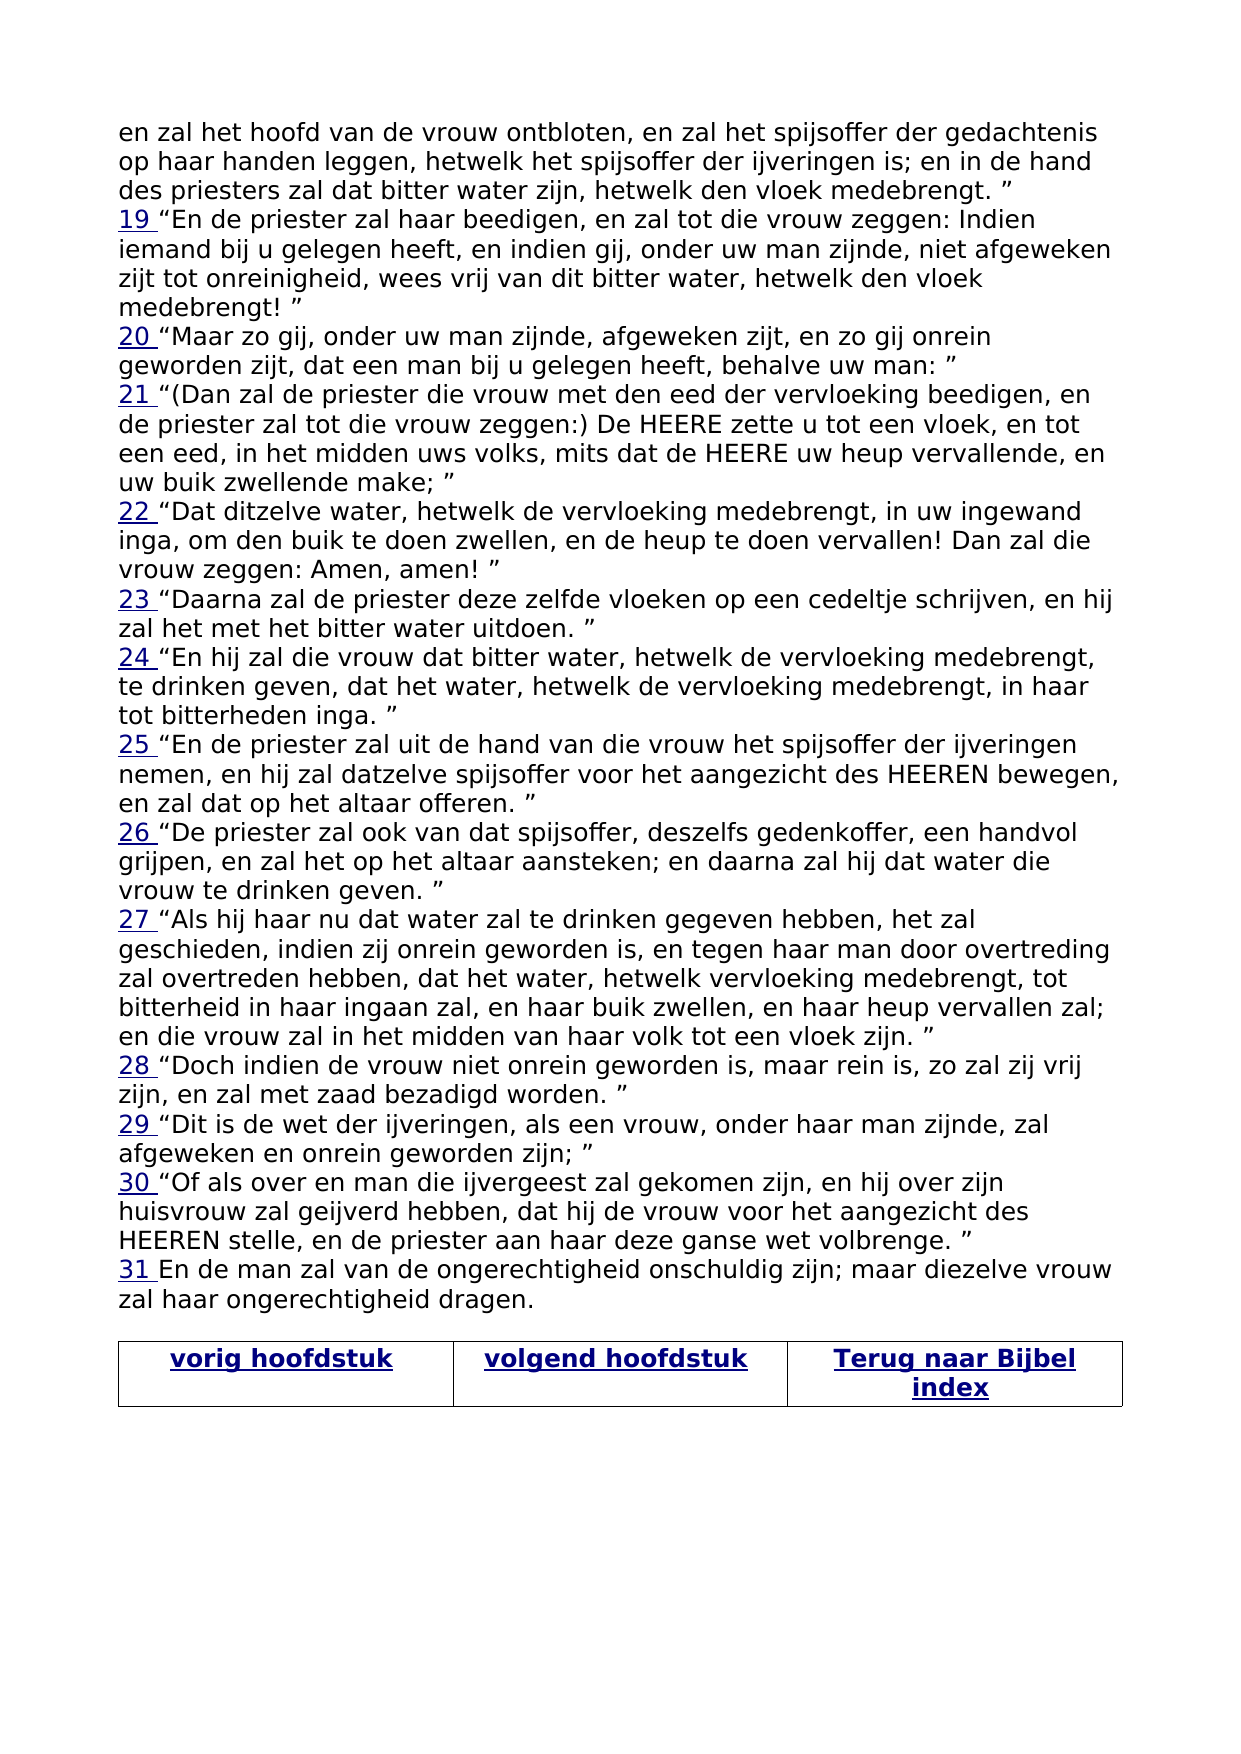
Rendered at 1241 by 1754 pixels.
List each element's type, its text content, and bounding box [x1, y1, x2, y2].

table_header vorig hoofdstuk [119, 1342, 453, 1406]
table_header volgend hoofdstuk [454, 1342, 787, 1406]
text en zal het hoofd van de vrouw ontbloten, en zal het spijsoffer der gedachtenis op haar handen leggen, hetwelk het spijsoffer der ijveringen is; en in de hand des priesters zal dat bitter water zijn, hetwelk den vloek medebrengt. ” 19 “En de priester zal haar beedigen, en zal tot die vrouw zeggen: Indien iemand bij u gelegen heeft, en indien gij, onder uw man zijnde, niet afgeweken zijt tot onreinigheid, wees vrij van dit bitter water, hetwelk den vloek medebrengt! ” 20 “Maar zo gij, onder uw man zijnde, afgeweken zijt, en zo gij onrein geworden zijt, dat een man bij u gelegen heeft, behalve uw man: ” 21 “(Dan zal de priester die vrouw met den eed der vervloeking beedigen, en de priester zal tot die vrouw zeggen:) De HEERE zette u tot een vloek, en tot een eed, in het midden uws volks, mits dat de HEERE uw heup vervallende, en uw buik zwellende make; ” 22 “Dat ditzelve water, hetwelk de vervloeking medebrengt, in uw ingewand inga, om den buik te doen zwellen, en de heup te doen vervallen! Dan zal die vrouw zeggen: Amen, amen! ” 23 “Daarna zal de priester deze zelfde vloeken op een cedeltje schrijven, en hij zal het met het bitter water uitdoen. ” 24 “En hij zal die vrouw dat bitter water, hetwelk de vervloeking medebrengt, te drinken geven, dat het water, hetwelk de vervloeking medebrengt, in haar tot bitterheden inga. ” 25 “En de priester zal uit de hand van die vrouw het spijsoffer der ijveringen nemen, en hij zal datzelve spijsoffer voor het aangezicht des HEEREN bewegen, en zal dat op het altaar offeren. ” 26 “De priester zal ook van dat spijsoffer, deszelfs gedenkoffer, een handvol grijpen, en zal het op het altaar aansteken; en daarna zal hij dat water die vrouw te drinken geven. ” 27 “Als hij haar nu dat water zal te drinken gegeven hebben, het zal geschieden, indien zij onrein geworden is, en tegen haar man door overtreding zal overtreden hebben, dat het water, hetwelk vervloeking medebrengt, tot bitterheid in haar ingaan zal, en haar buik zwellen, en haar heup vervallen zal; en die vrouw zal in het midden van haar volk tot een vloek zijn. ” 28 “Doch indien de vrouw niet onrein geworden is, maar rein is, zo zal zij vrij zijn, en zal met zaad bezadigd worden. ” 29 “Dit is de wet der ijveringen, als een vrouw, onder haar man zijnde, zal afgeweken en onrein geworden zijn; ” 30 “Of als over en man die ijvergeest zal gekomen zijn, en hij over zijn huisvrouw zal geijverd hebben, dat hij de vrouw voor het aangezicht des HEEREN stelle, en de priester aan haar deze ganse wet volbrenge. ” 31 En de man zal van de ongerechtigheid onschuldig zijn; maar diezelve vrouw zal haar ongerechtigheid dragen. [118, 118, 1122, 1314]
table_header Terug naar Bijbel index [788, 1342, 1122, 1406]
